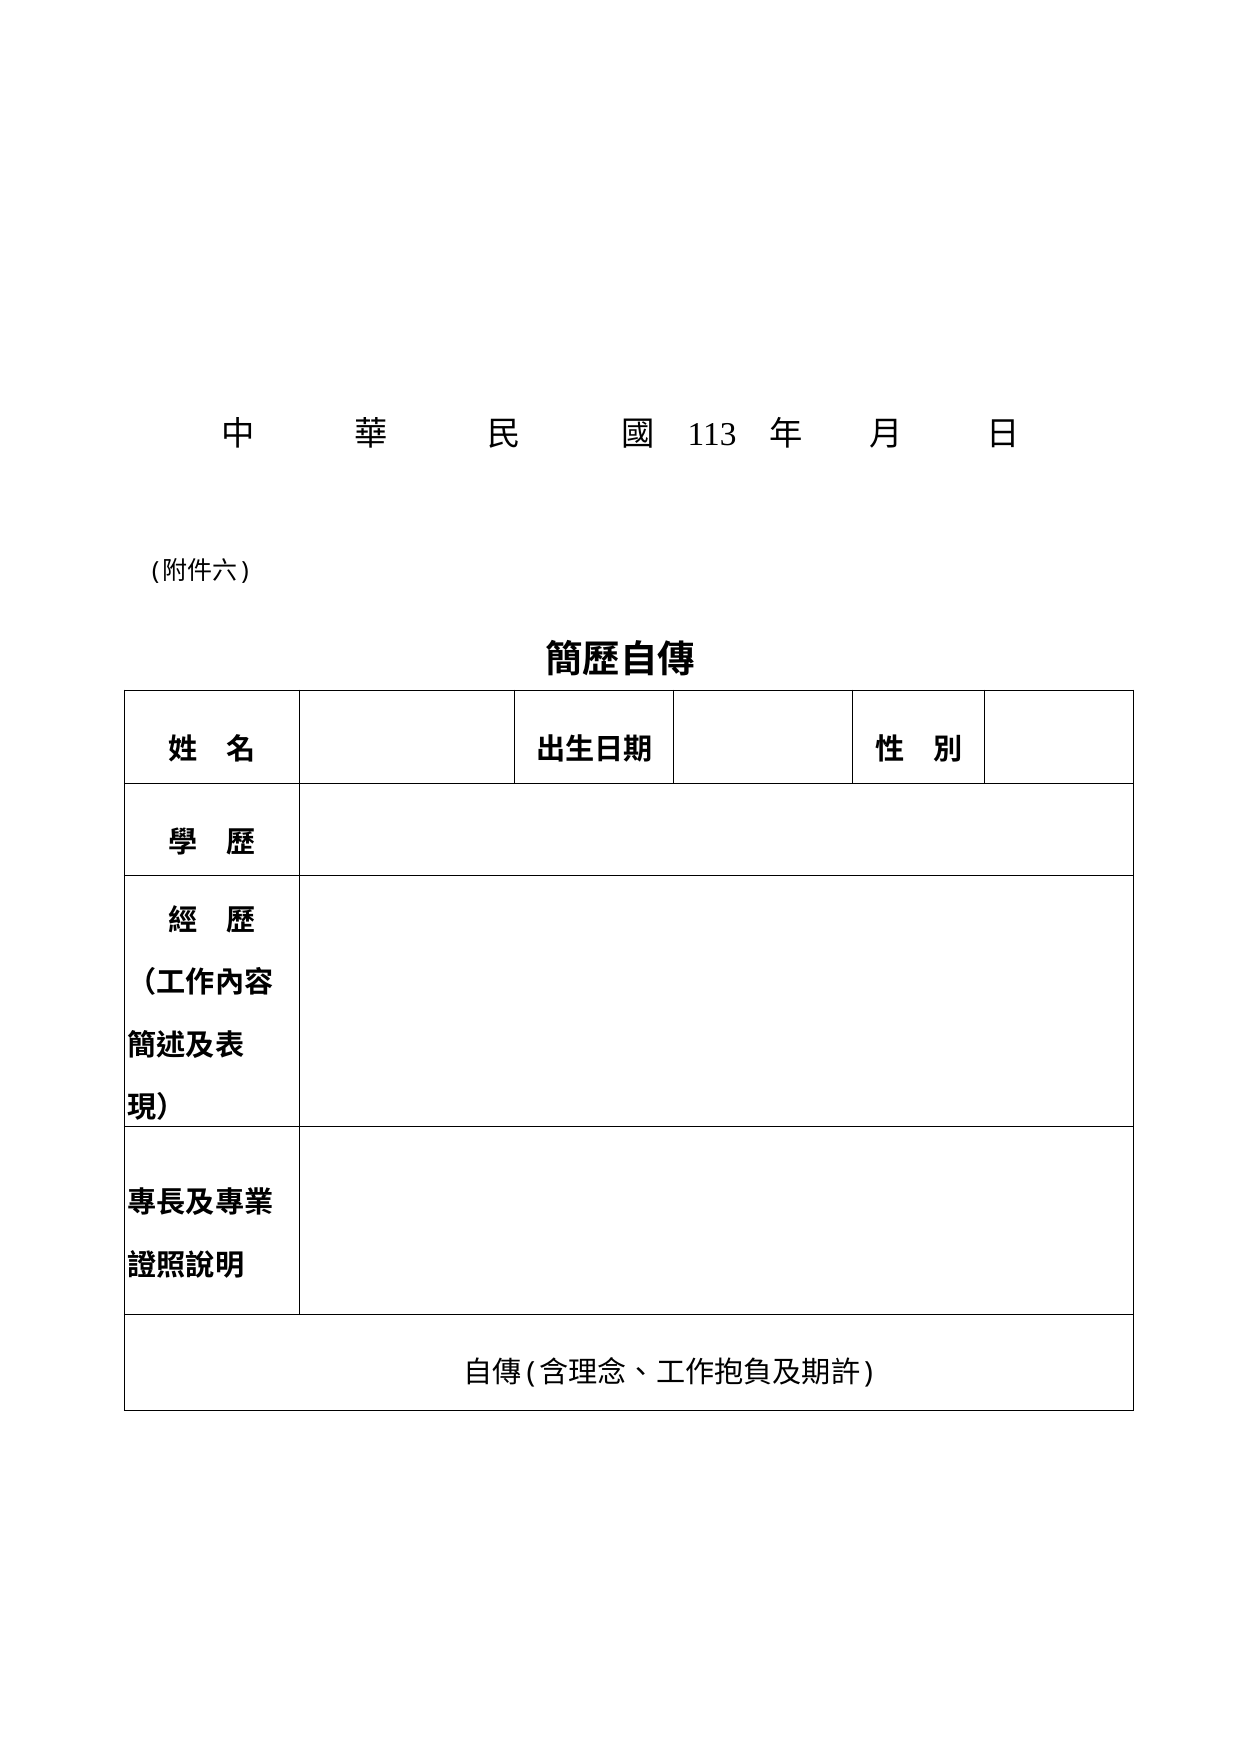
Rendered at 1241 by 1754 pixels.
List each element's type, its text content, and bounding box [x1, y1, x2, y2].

table_header 姓 名 [125, 691, 299, 783]
text 中 華 民 國 113 年 月 日 [148, 389, 1092, 452]
table_cell 學 歷 [125, 784, 299, 875]
text 簡歷自傳 [148, 614, 1092, 677]
table_header [300, 691, 514, 783]
table_cell [300, 876, 1133, 1126]
text (附件六) [148, 527, 1092, 589]
table_cell [300, 784, 1133, 875]
table_cell 經 歷 （工作內容簡述及表現） [125, 876, 299, 1126]
table_cell 專長及專業證照說明 [125, 1127, 299, 1314]
table_header 出生日期 [515, 691, 673, 783]
table_header [674, 691, 852, 783]
table_header 性 別 [853, 691, 984, 783]
table_header [985, 691, 1133, 783]
table_cell [300, 1127, 1133, 1314]
table_cell 自傳(含理念、工作抱負及期許) [125, 1315, 1133, 1410]
